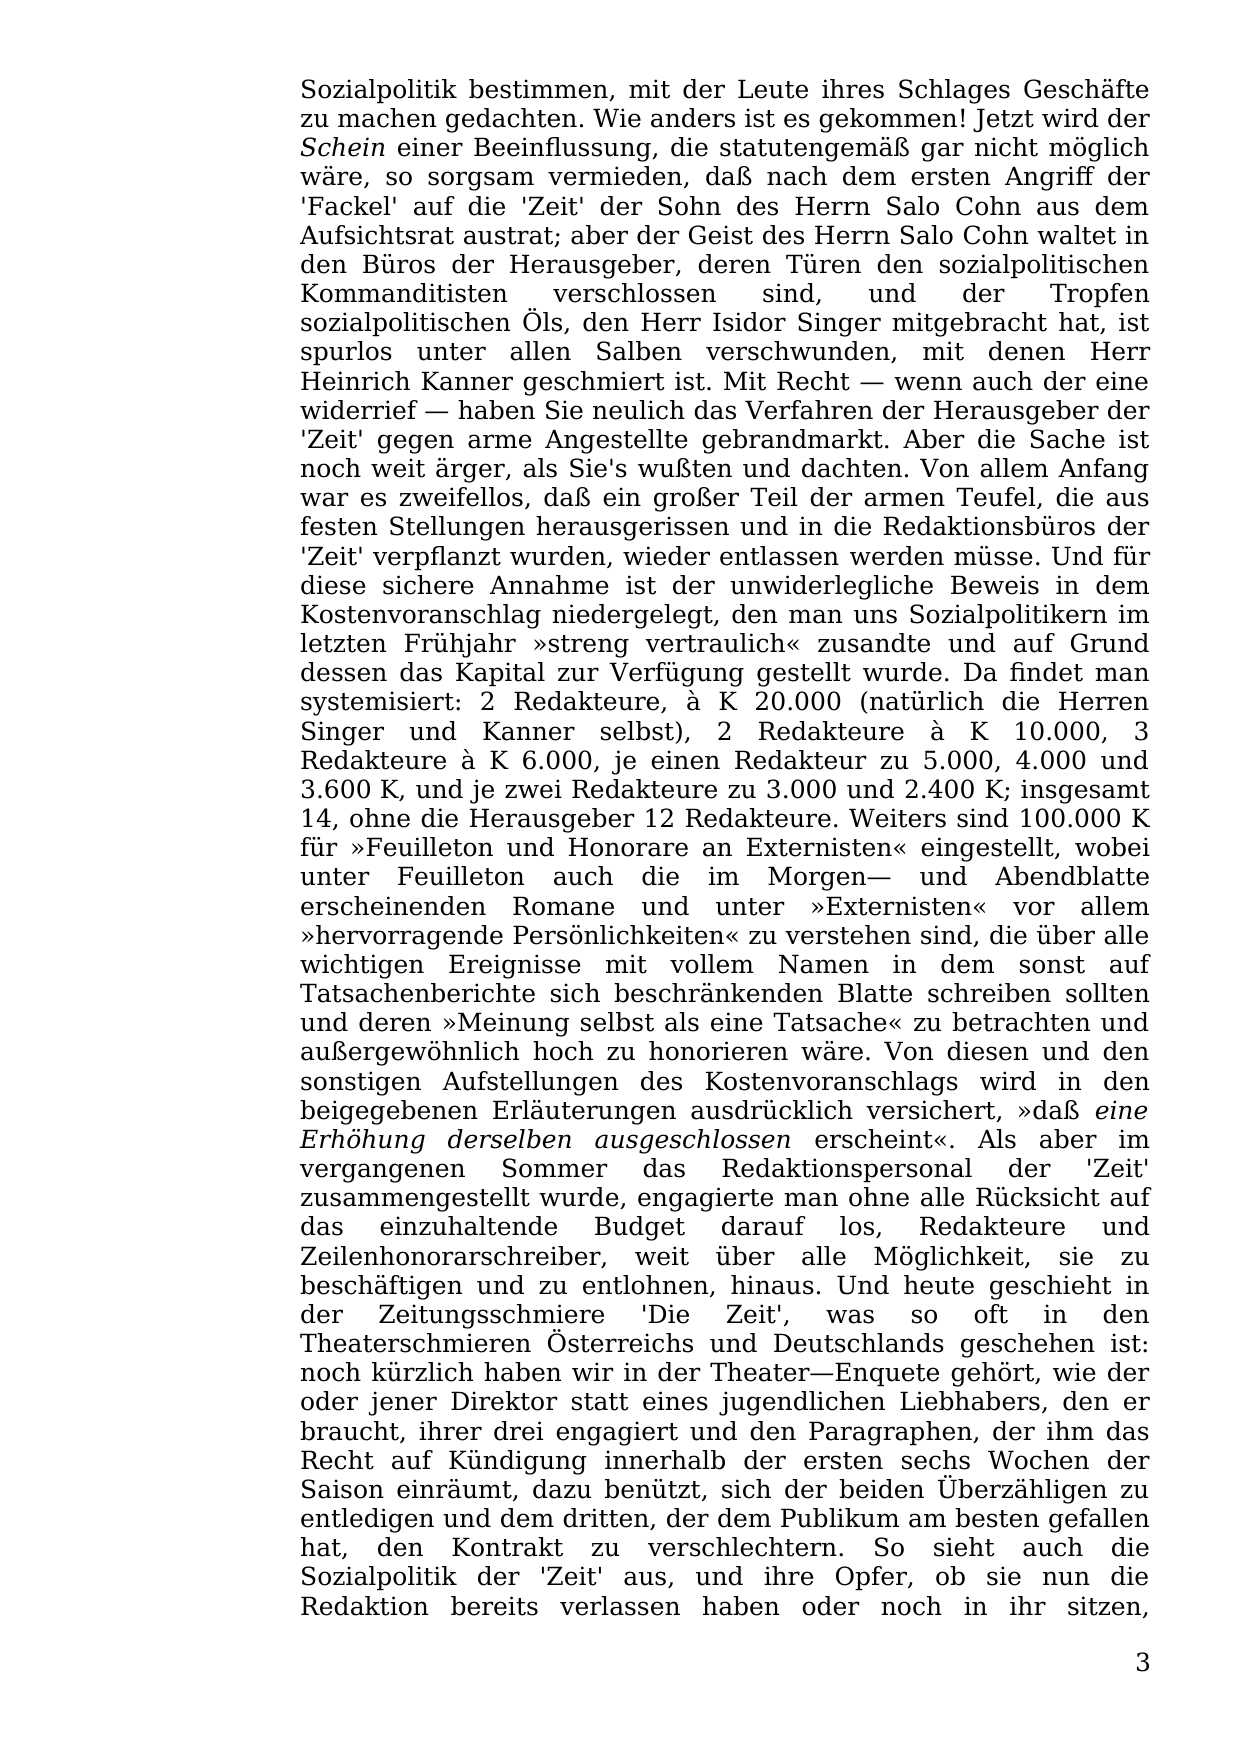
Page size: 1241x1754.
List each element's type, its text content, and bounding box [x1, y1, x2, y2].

text Sozialpolitik bestimmen, mit der Leute ihres Schlages Geschäfte zu machen gedachten. Wie anders ist es gekommen! Jetzt wird der Schein einer Beeinflussung, die statutengemäß gar nicht möglich wäre, so sorgsam vermieden, daß nach dem ersten Angriff der 'Fackel' auf die 'Zeit' der Sohn des Herrn Salo Cohn aus dem Aufsichtsrat austrat; aber der Geist des Herrn Salo Cohn waltet in den Büros der Herausgeber, deren Türen den sozialpolitischen Kommanditisten verschlossen sind, und der Tropfen sozialpolitischen Öls, den Herr Isidor Singer mitgebracht hat, ist spurlos unter allen Salben verschwunden, mit denen Herr Heinrich Kanner geschmiert ist. Mit Recht — wenn auch der eine widerrief — haben Sie neulich das Verfahren der Herausgeber der 'Zeit' gegen arme Angestellte gebrandmarkt. Aber die Sache ist noch weit ärger, als Sie's wußten und dachten. Von allem Anfang war es zweifellos, daß ein großer Teil der armen Teufel, die aus festen Stellungen herausgerissen und in die Redaktionsbüros der 'Zeit' verpflanzt wurden, wieder entlassen werden müsse. Und für diese sichere Annahme ist der unwiderlegliche Beweis in dem Kostenvoranschlag niedergelegt, den man uns Sozialpolitikern im letzten Frühjahr »streng vertraulich« zusandte und auf Grund dessen das Kapital zur Verfügung gestellt wurde. Da findet man systemisiert: 2 Redakteure, à K 20.000 (natürlich die Herren Singer und Kanner selbst), 2 Redakteure à K 10.000, 3 Redakteure à K 6.000, je einen Redakteur zu 5.000, 4.000 und 3.600 K, und je zwei Redakteure zu 3.000 und 2.400 K; insgesamt 14, ohne die Herausgeber 12 Redakteure. Weiters sind 100.000 K für »Feuilleton und Honorare an Externisten« eingestellt, wobei unter Feuilleton auch die im Morgen— und Abendblatte erscheinenden Romane und unter »Externisten« vor allem »hervorragende Persönlichkeiten« zu verstehen sind, die über alle wichtigen Ereignisse mit vollem Namen in dem sonst auf Tatsachenberichte sich beschränkenden Blatte schreiben sollten und deren »Meinung selbst als eine Tatsache« zu betrachten und außergewöhnlich hoch zu honorieren wäre. Von diesen und den sonstigen Aufstellungen des Kostenvoranschlags wird in den beigegebenen Erläuterungen ausdrücklich versichert, »daß eine Erhöhung derselben ausgeschlossen erscheint«. Als aber im vergangenen Sommer das Redaktionspersonal der 'Zeit' zusammengestellt wurde, engagierte man ohne alle Rücksicht auf das einzuhaltende Budget darauf los, Redakteure und Zeilenhonorarschreiber, weit über alle Möglichkeit, sie zu beschäftigen und zu entlohnen, hinaus. Und heute geschieht in der Zeitungsschmiere 'Die Zeit', was so oft in den Theaterschmieren Österreichs und Deutschlands geschehen ist: noch kürzlich haben wir in der Theater—Enquete gehört, wie der oder jener Direktor statt eines jugendlichen Liebhabers, den er braucht, ihrer drei engagiert und den Paragraphen, der ihm das Recht auf Kündigung innerhalb der ersten sechs Wochen der Saison einräumt, dazu benützt, sich der beiden Überzähligen zu entledigen und dem dritten, der dem Publikum am besten gefallen hat, den Kontrakt zu verschlechtern. So sieht auch die Sozialpolitik der 'Zeit' aus, und ihre Opfer, ob sie nun die Redaktion bereits verlassen haben oder noch in ihr sitzen, [300, 75, 1151, 1621]
